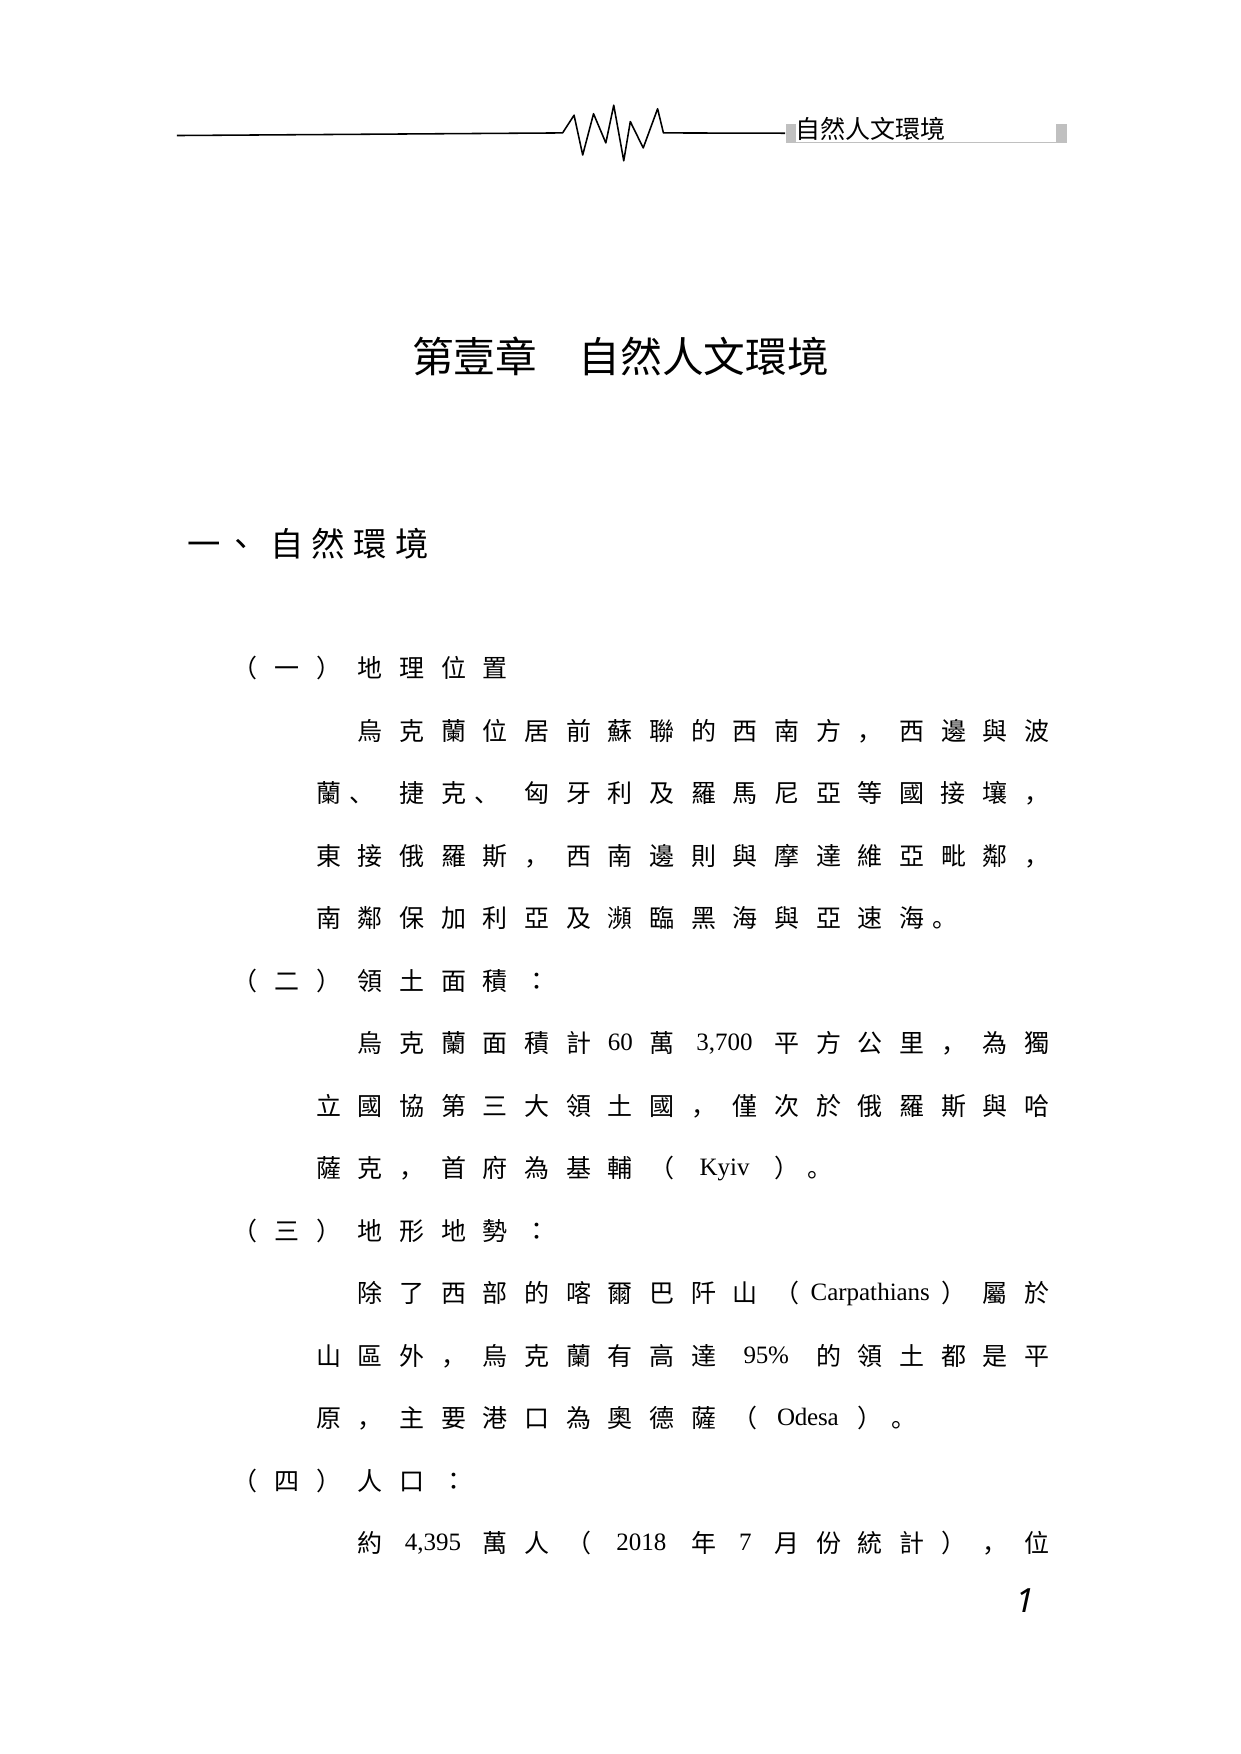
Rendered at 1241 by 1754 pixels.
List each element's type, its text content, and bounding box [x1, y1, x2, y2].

text （四）人口： [207, 1438, 1058, 1500]
text （一）地理位置 [207, 625, 1058, 688]
text 約4,395萬人（2018年7月份統計），位 [281, 1500, 1058, 1563]
text （二）領土面積： [207, 938, 1058, 1000]
text 第壹章 自然人文環境 [183, 313, 1058, 375]
text （三）地形地勢： [207, 1188, 1058, 1250]
text 烏克蘭位居前蘇聯的西南方，西邊與波蘭、捷克、匈牙利及羅馬尼亞等國接壤，東接俄羅斯，西南邊則與摩達維亞毗鄰，南鄰保加利亞及瀕臨黑海與亞速海。 [281, 688, 1058, 938]
text 一、自然環境 [183, 500, 1058, 563]
text 烏克蘭面積計60萬3,700平方公里，為獨立國協第三大領土國，僅次於俄羅斯與哈薩克，首府為基輔（Kyiv）。 [281, 1000, 1058, 1188]
text 除了西部的喀爾巴阡山（Carpathians）屬於山區外，烏克蘭有高達95%的領土都是平原，主要港口為奧德薩（Odesa）。 [281, 1250, 1058, 1438]
